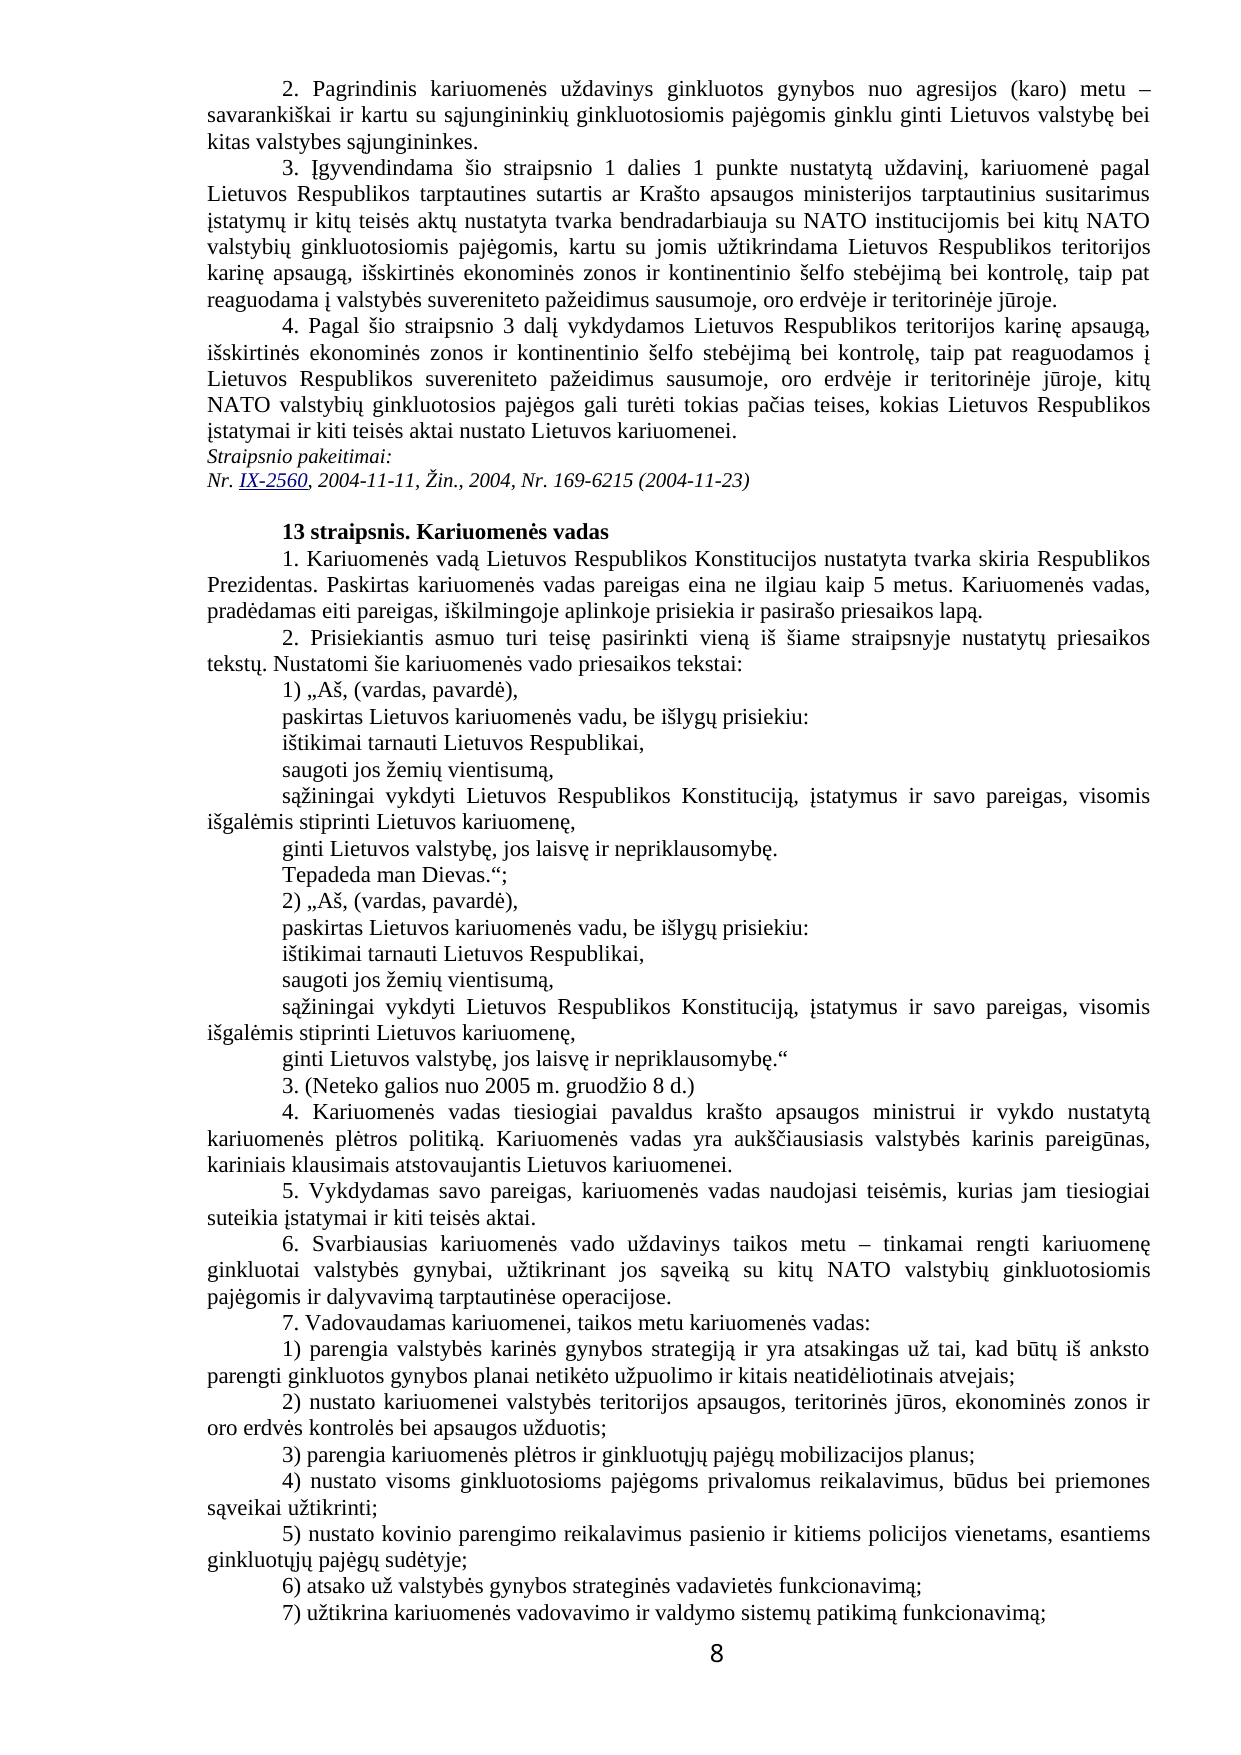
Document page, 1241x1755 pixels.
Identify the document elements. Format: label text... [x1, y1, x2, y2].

text 2. Pagrindinis kariuomenės uždavinys ginkluotos gynybos nuo agresijos (karo) metu – savarankiškai ir kartu su sąjungininkių ginkluotosiomis pajėgomis ginklu ginti Lietuvos valstybę bei kitas valstybes sąjungininkes. [207, 75, 1152, 154]
text 7) užtikrina kariuomenės vadovavimo ir valdymo sistemų patikimą funkcionavimą; [207, 1599, 1152, 1625]
text sąžiningai vykdyti Lietuvos Respublikos Konstituciją, įstatymus ir savo pareigas, visomis išgalėmis stiprinti Lietuvos kariuomenę, [207, 993, 1152, 1046]
text 4. Pagal šio straipsnio 3 dalį vykdydamos Lietuvos Respublikos teritorijos karinę apsaugą, išskirtinės ekonominės zonos ir kontinentinio šelfo stebėjimą bei kontrolę, taip pat reaguodamos į Lietuvos Respublikos suvereniteto pažeidimus sausumoje, oro erdvėje ir teritorinėje jūroje, kitų NATO valstybių ginkluotosios pajėgos gali turėti tokias pačias teises, kokias Lietuvos Respublikos įstatymai ir kiti teisės aktai nustato Lietuvos kariuomenei. [207, 312, 1152, 444]
text Tepadeda man Dievas.“; [207, 861, 1152, 887]
text sąžiningai vykdyti Lietuvos Respublikos Konstituciją, įstatymus ir savo pareigas, visomis išgalėmis stiprinti Lietuvos kariuomenę, [207, 782, 1152, 835]
text ginti Lietuvos valstybę, jos laisvę ir nepriklausomybę.“ [207, 1046, 1152, 1072]
text 5. Vykdydamas savo pareigas, kariuomenės vadas naudojasi teisėmis, kurias jam tiesiogiai suteikia įstatymai ir kiti teisės aktai. [207, 1177, 1152, 1230]
text 1) „Aš, (vardas, pavardė), [207, 677, 1152, 703]
text ištikimai tarnauti Lietuvos Respublikai, [207, 729, 1152, 756]
text 4. Kariuomenės vadas tiesiogiai pavaldus krašto apsaugos ministrui ir vykdo nustatytą kariuomenės plėtros politiką. Kariuomenės vadas yra aukščiausiasis valstybės karinis pareigūnas, kariniais klausimais atstovaujantis Lietuvos kariuomenei. [207, 1098, 1152, 1177]
text Straipsnio pakeitimai: [207, 444, 1152, 468]
text 2) „Aš, (vardas, pavardė), [207, 887, 1152, 914]
text 13 straipsnis. Kariuomenės vadas [207, 518, 1152, 545]
text 3. Įgyvendindama šio straipsnio 1 dalies 1 punkte nustatytą uždavinį, kariuomenė pagal Lietuvos Respublikos tarptautines sutartis ar Krašto apsaugos ministerijos tarptautinius susitarimus įstatymų ir kitų teisės aktų nustatyta tvarka bendradarbiauja su NATO institucijomis bei kitų NATO valstybių ginkluotosiomis pajėgomis, kartu su jomis užtikrindama Lietuvos Respublikos teritorijos karinę apsaugą, išskirtinės ekonominės zonos ir kontinentinio šelfo stebėjimą bei kontrolę, taip pat reaguodama į valstybės suvereniteto pažeidimus sausumoje, oro erdvėje ir teritorinėje jūroje. [207, 154, 1152, 312]
text ištikimai tarnauti Lietuvos Respublikai, [207, 940, 1152, 966]
text 1) parengia valstybės karinės gynybos strategiją ir yra atsakingas už tai, kad būtų iš anksto parengti ginkluotos gynybos planai netikėto užpuolimo ir kitais neatidėliotinais atvejais; [207, 1335, 1152, 1388]
text 5) nustato kovinio parengimo reikalavimus pasienio ir kitiems policijos vienetams, esantiems ginkluotųjų pajėgų sudėtyje; [207, 1520, 1152, 1573]
text paskirtas Lietuvos kariuomenės vadu, be išlygų prisiekiu: [207, 914, 1152, 940]
text 4) nustato visoms ginkluotosioms pajėgoms privalomus reikalavimus, būdus bei priemones sąveikai užtikrinti; [207, 1467, 1152, 1520]
text 1. Kariuomenės vadą Lietuvos Respublikos Konstitucijos nustatyta tvarka skiria Respublikos Prezidentas. Paskirtas kariuomenės vadas pareigas eina ne ilgiau kaip 5 metus. Kariuomenės vadas, pradėdamas eiti pareigas, iškilmingoje aplinkoje prisiekia ir pasirašo priesaikos lapą. [207, 545, 1152, 624]
text 2. Prisiekiantis asmuo turi teisę pasirinkti vieną iš šiame straipsnyje nustatytų priesaikos tekstų. Nustatomi šie kariuomenės vado priesaikos tekstai: [207, 624, 1152, 677]
text ginti Lietuvos valstybę, jos laisvę ir nepriklausomybę. [207, 835, 1152, 861]
text paskirtas Lietuvos kariuomenės vadu, be išlygų prisiekiu: [207, 703, 1152, 729]
text saugoti jos žemių vientisumą, [207, 756, 1152, 782]
text saugoti jos žemių vientisumą, [207, 966, 1152, 993]
text 2) nustato kariuomenei valstybės teritorijos apsaugos, teritorinės jūros, ekonominės zonos ir oro erdvės kontrolės bei apsaugos užduotis; [207, 1388, 1152, 1441]
text Nr. IX-2560, 2004-11-11, Žin., 2004, Nr. 169-6215 (2004-11-23) [207, 468, 1152, 492]
text 6. Svarbiausias kariuomenės vado uždavinys taikos metu – tinkamai rengti kariuomenę ginkluotai valstybės gynybai, užtikrinant jos sąveiką su kitų NATO valstybių ginkluotosiomis pajėgomis ir dalyvavimą tarptautinėse operacijose. [207, 1230, 1152, 1309]
text 3) parengia kariuomenės plėtros ir ginkluotųjų pajėgų mobilizacijos planus; [207, 1441, 1152, 1467]
text 6) atsako už valstybės gynybos strateginės vadavietės funkcionavimą; [207, 1573, 1152, 1599]
text 7. Vadovaudamas kariuomenei, taikos metu kariuomenės vadas: [207, 1309, 1152, 1335]
text 3. (Neteko galios nuo 2005 m. gruodžio 8 d.) [207, 1072, 1152, 1098]
